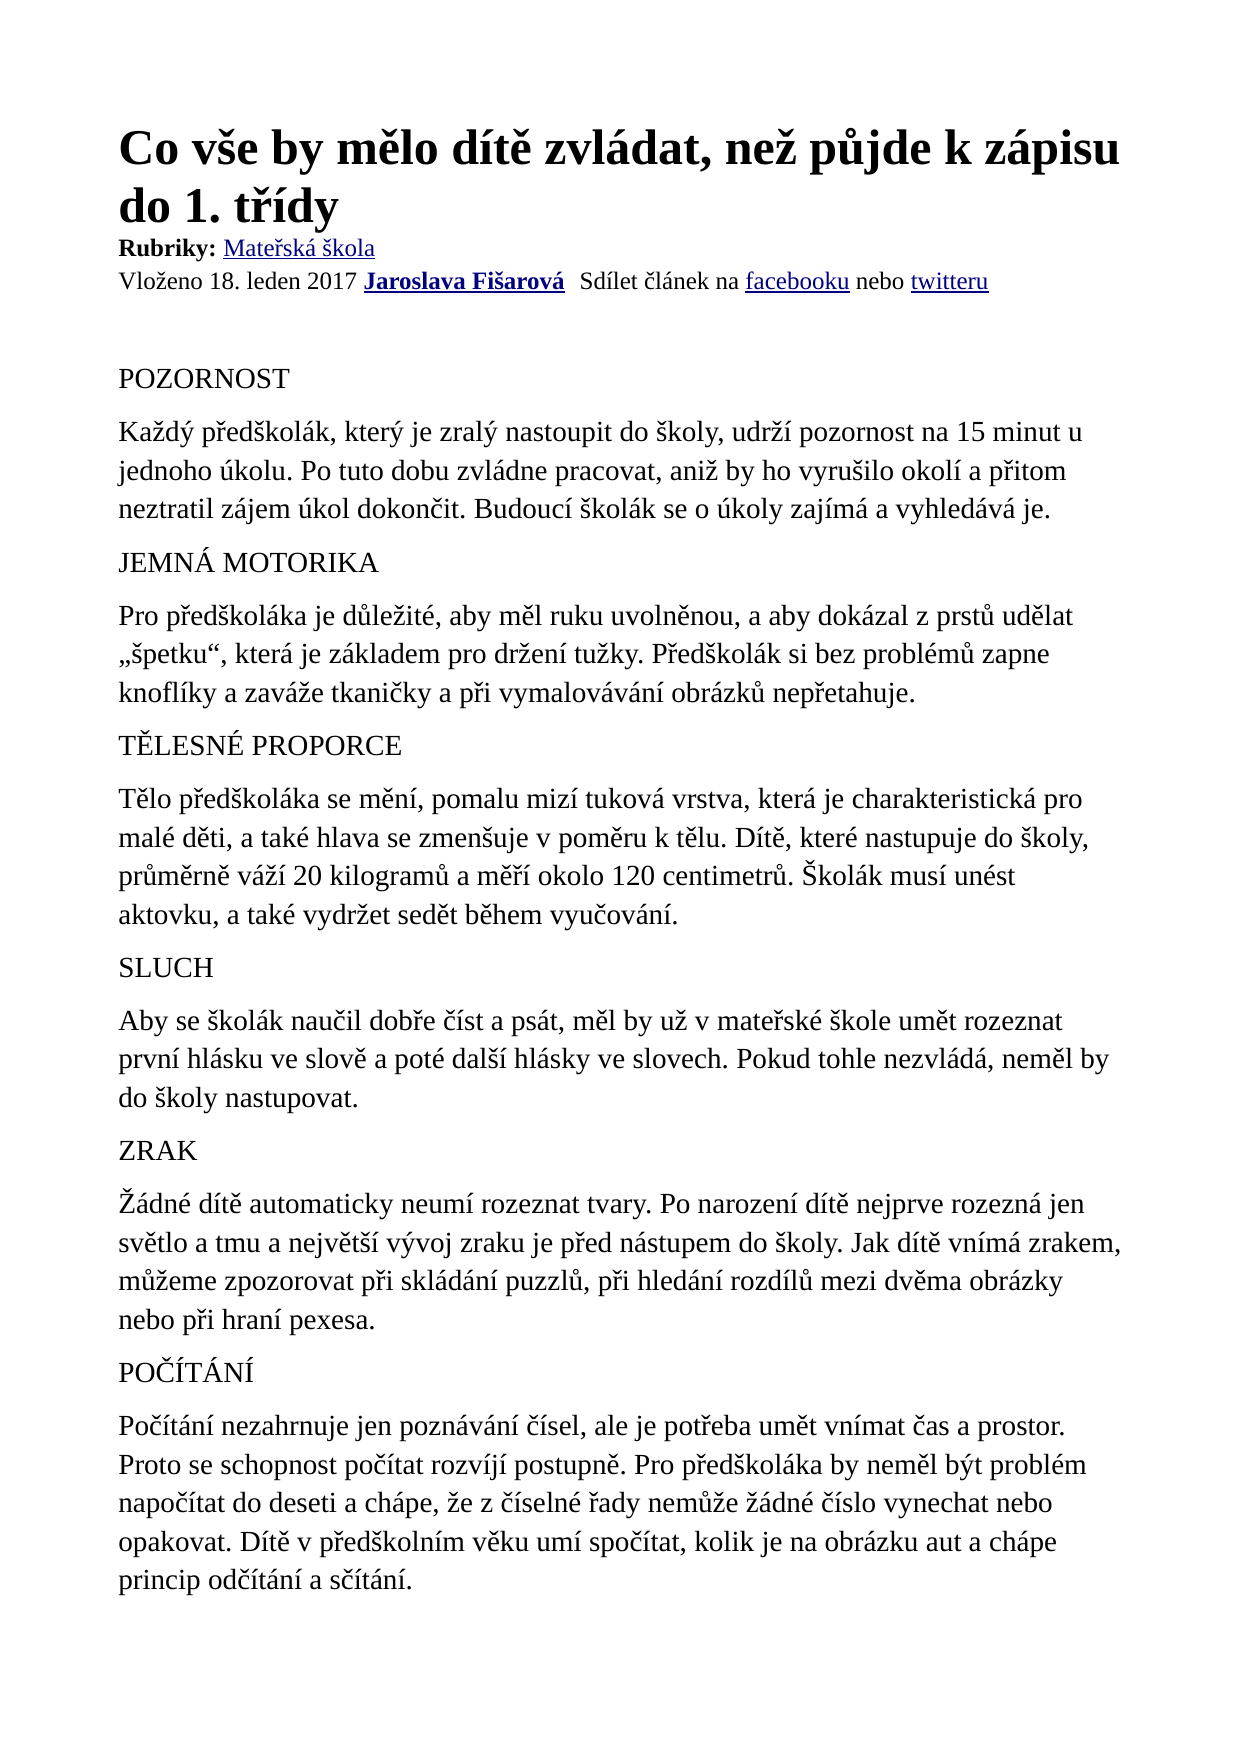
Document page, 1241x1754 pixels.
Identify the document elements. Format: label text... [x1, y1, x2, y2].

text POZORNOST [118, 361, 1122, 395]
text JEMNÁ MOTORIKA [118, 545, 1122, 578]
text Aby se školák naučil dobře číst a psát, měl by už v mateřské škole umět rozeznat první hlásku ve slově a poté další hlásky ve slovech. Pokud tohle nezvládá, neměl by do školy nastupovat. [118, 1003, 1122, 1114]
text SLUCH [118, 950, 1122, 983]
text Vloženo 18. leden 2017 Jaroslava Fišarová Sdílet článek na facebooku nebo twitteru [118, 266, 1122, 295]
text ZRAK [118, 1133, 1122, 1167]
text Tělo předškoláka se mění, pomalu mizí tuková vrstva, která je charakteristická pro malé děti, a také hlava se zmenšuje v poměru k tělu. Dítě, které nastupuje do školy, průměrně váží 20 kilogramů a měří okolo 120 centimetrů. Školák musí unést aktovku, a také vydržet sedět během vyučování. [118, 781, 1122, 930]
text TĚLESNÉ PROPORCE [118, 728, 1122, 762]
subtitle Co vše by mělo dítě zvládat, než půjde k zápisu do 1. třídy [118, 118, 1122, 233]
text Rubriky: Mateřská škola [118, 233, 1122, 262]
text Pro předškoláka je důležité, aby měl ruku uvolněnou, a aby dokázal z prstů udělat „špetku“, která je základem pro držení tužky. Předškolák si bez problémů zapne knoflíky a zaváže tkaničky a při vymalovávání obrázků nepřetahuje. [118, 598, 1122, 708]
text Každý předškolák, který je zralý nastoupit do školy, udrží pozornost na 15 minut u jednoho úkolu. Po tuto dobu zvládne pracovat, aniž by ho vyrušilo okolí a přitom neztratil zájem úkol dokončit. Budoucí školák se o úkoly zajímá a vyhledává je. [118, 414, 1122, 525]
text Počítání nezahrnuje jen poznávání čísel, ale je potřeba umět vnímat čas a prostor. Proto se schopnost počítat rozvíjí postupně. Pro předškoláka by neměl být problém napočítat do deseti a chápe, že z číselné řady nemůže žádné číslo vynechat nebo opakovat. Dítě v předškolním věku umí spočítat, kolik je na obrázku aut a chápe princip odčítání a sčítání. [118, 1408, 1122, 1596]
text POČÍTÁNÍ [118, 1355, 1122, 1389]
text Žádné dítě automaticky neumí rozeznat tvary. Po narození dítě nejprve rozezná jen světlo a tmu a největší vývoj zraku je před nástupem do školy. Jak dítě vnímá zrakem, můžeme zpozorovat při skládání puzzlů, při hledání rozdílů mezi dvěma obrázky nebo při hraní pexesa. [118, 1186, 1122, 1336]
